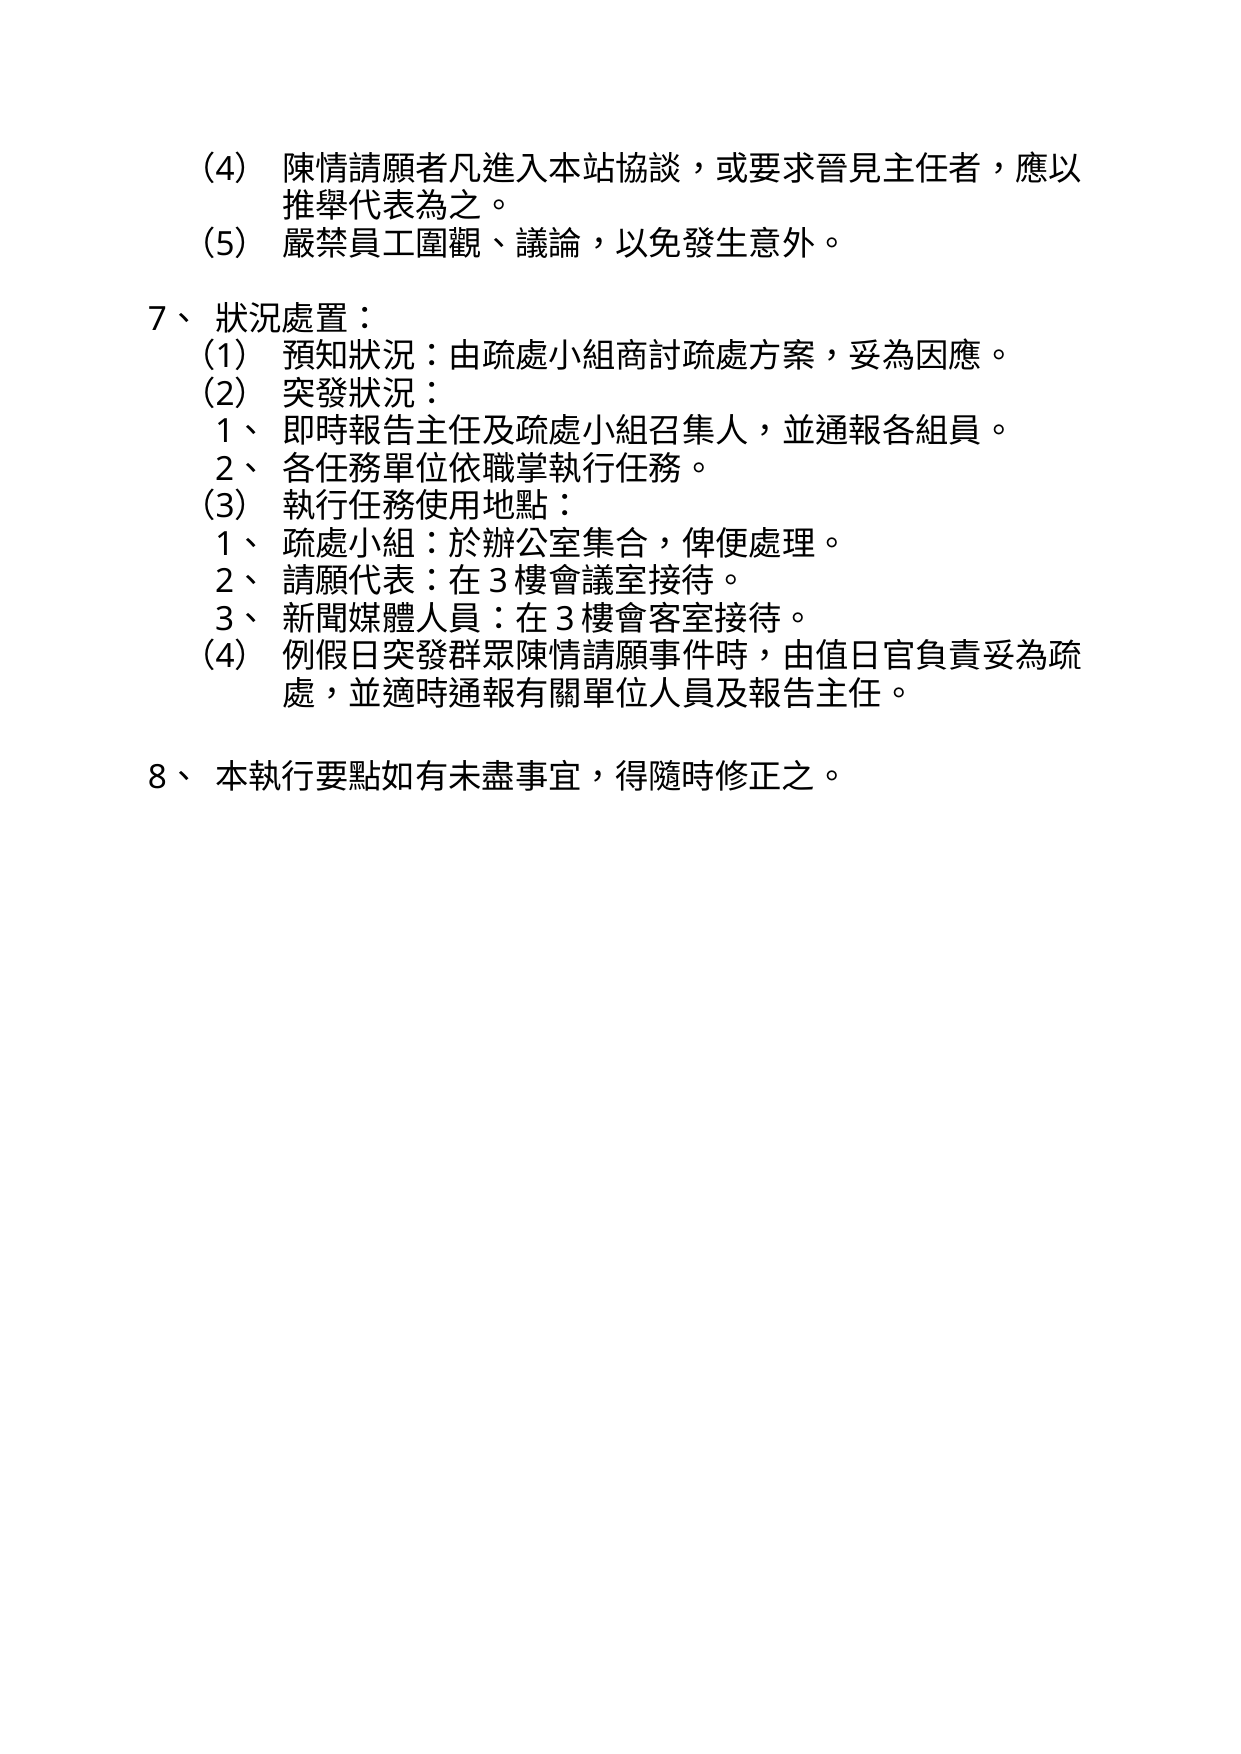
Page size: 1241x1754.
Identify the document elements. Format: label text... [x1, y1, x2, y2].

list 狀況處置： [148, 300, 1092, 337]
list 即時報告主任及疏處小組召集人，並通報各組員。 [215, 412, 1092, 450]
list 例假日突發群眾陳情請願事件時，由值日官負責妥為疏處，並適時通報有關單位人員及報告主任。 [182, 637, 1092, 712]
list 嚴禁員工圍觀、議論，以免發生意外。 [182, 225, 1092, 262]
list 請願代表：在3樓會議室接待。 [215, 562, 1092, 600]
list 新聞媒體人員：在3樓會客室接待。 [215, 600, 1092, 637]
list 本執行要點如有未盡事宜，得隨時修正之。 [148, 750, 1092, 798]
list 預知狀況：由疏處小組商討疏處方案，妥為因應。 [182, 337, 1092, 375]
list 各任務單位依職掌執行任務。 [215, 450, 1092, 487]
list 陳情請願者凡進入本站協談，或要求晉見主任者，應以推舉代表為之。 [182, 150, 1092, 225]
list 疏處小組：於辦公室集合，俾便處理。 [215, 525, 1092, 562]
list 突發狀況： [182, 375, 1092, 412]
list 執行任務使用地點： [182, 487, 1092, 525]
